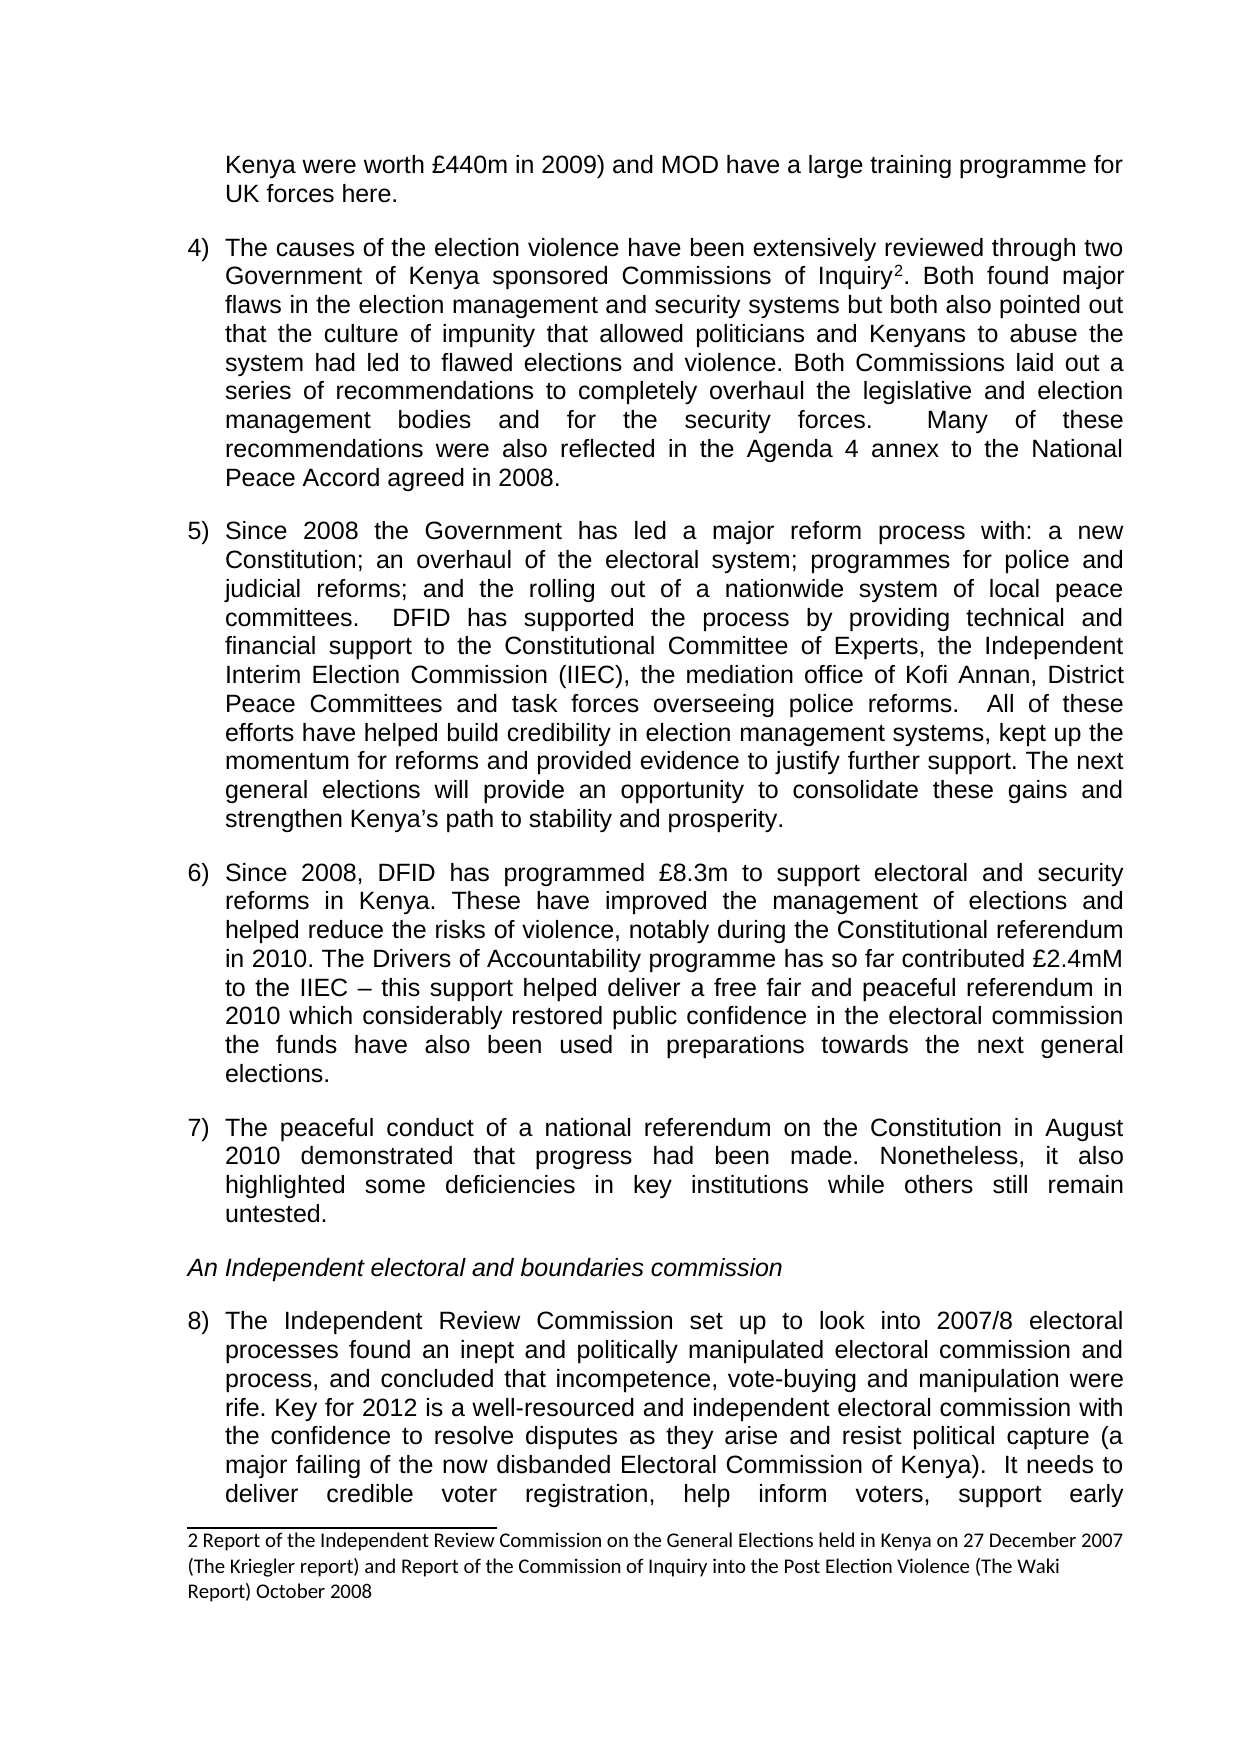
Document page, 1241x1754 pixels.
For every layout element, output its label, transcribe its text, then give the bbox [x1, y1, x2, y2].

list Since 2008 the Government has led a major reform process with: a new Constitution; an overhaul of the electoral system; programmes for police and judicial reforms; and the rolling out of a nationwide system of local peace committees. DFID has supported the process by providing technical and financial support to the Constitutional Committee of Experts, the Independent Interim Election Commission (IIEC), the mediation office of Kofi Annan, District Peace Committees and task forces overseeing police reforms. All of these efforts have helped build credibility in election management systems, kept up the momentum for reforms and provided evidence to justify further support. The next general elections will provide an opportunity to consolidate these gains and strengthen Kenya’s path to stability and prosperity. [187, 516, 1125, 832]
list Report of the Independent Review Commission on the General Elections held in Kenya on 27 December 2007 (The Kriegler report) and Report of the Commission of Inquiry into the Post Election Violence (The Waki Report) October 2008 [187, 1528, 1125, 1604]
list Kenya were worth £440m in 2009) and MOD have a large training programme for UK forces here. [187, 150, 1125, 207]
list The causes of the election violence have been extensively reviewed through two Government of Kenya sponsored Commissions of Inquiry. Both found major flaws in the election management and security systems but both also pointed out that the culture of impunity that allowed politicians and Kenyans to abuse the system had led to flawed elections and violence. Both Commissions laid out a series of recommendations to completely overhaul the legislative and election management bodies and for the security forces. Many of these recommendations were also reflected in the Agenda 4 annex to the National Peace Accord agreed in 2008. [187, 232, 1125, 491]
text An Independent electoral and boundaries commission [187, 1252, 1125, 1281]
list The peaceful conduct of a national referendum on the Constitution in August 2010 demonstrated that progress had been made. Nonetheless, it also highlighted some deficiencies in key institutions while others still remain untested. [187, 1112, 1125, 1227]
list Since 2008, DFID has programmed £8.3m to support electoral and security reforms in Kenya. These have improved the management of elections and helped reduce the risks of violence, notably during the Constitutional referendum in 2010. The Drivers of Accountability programme has so far contributed £2.4mM to the IIEC – this support helped deliver a free fair and peaceful referendum in 2010 which considerably restored public confidence in the electoral commission the funds have also been used in preparations towards the next general elections. [187, 857, 1125, 1087]
list The Independent Review Commission set up to look into 2007/8 electoral processes found an inept and politically manipulated electoral commission and process, and concluded that incompetence, vote-buying and manipulation were rife. Key for 2012 is a well-resourced and independent electoral commission with the confidence to resolve disputes as they arise and resist political capture (a major failing of the now disbanded Electoral Commission of Kenya). It needs to deliver credible voter registration, help inform voters, support early [187, 1306, 1125, 1507]
